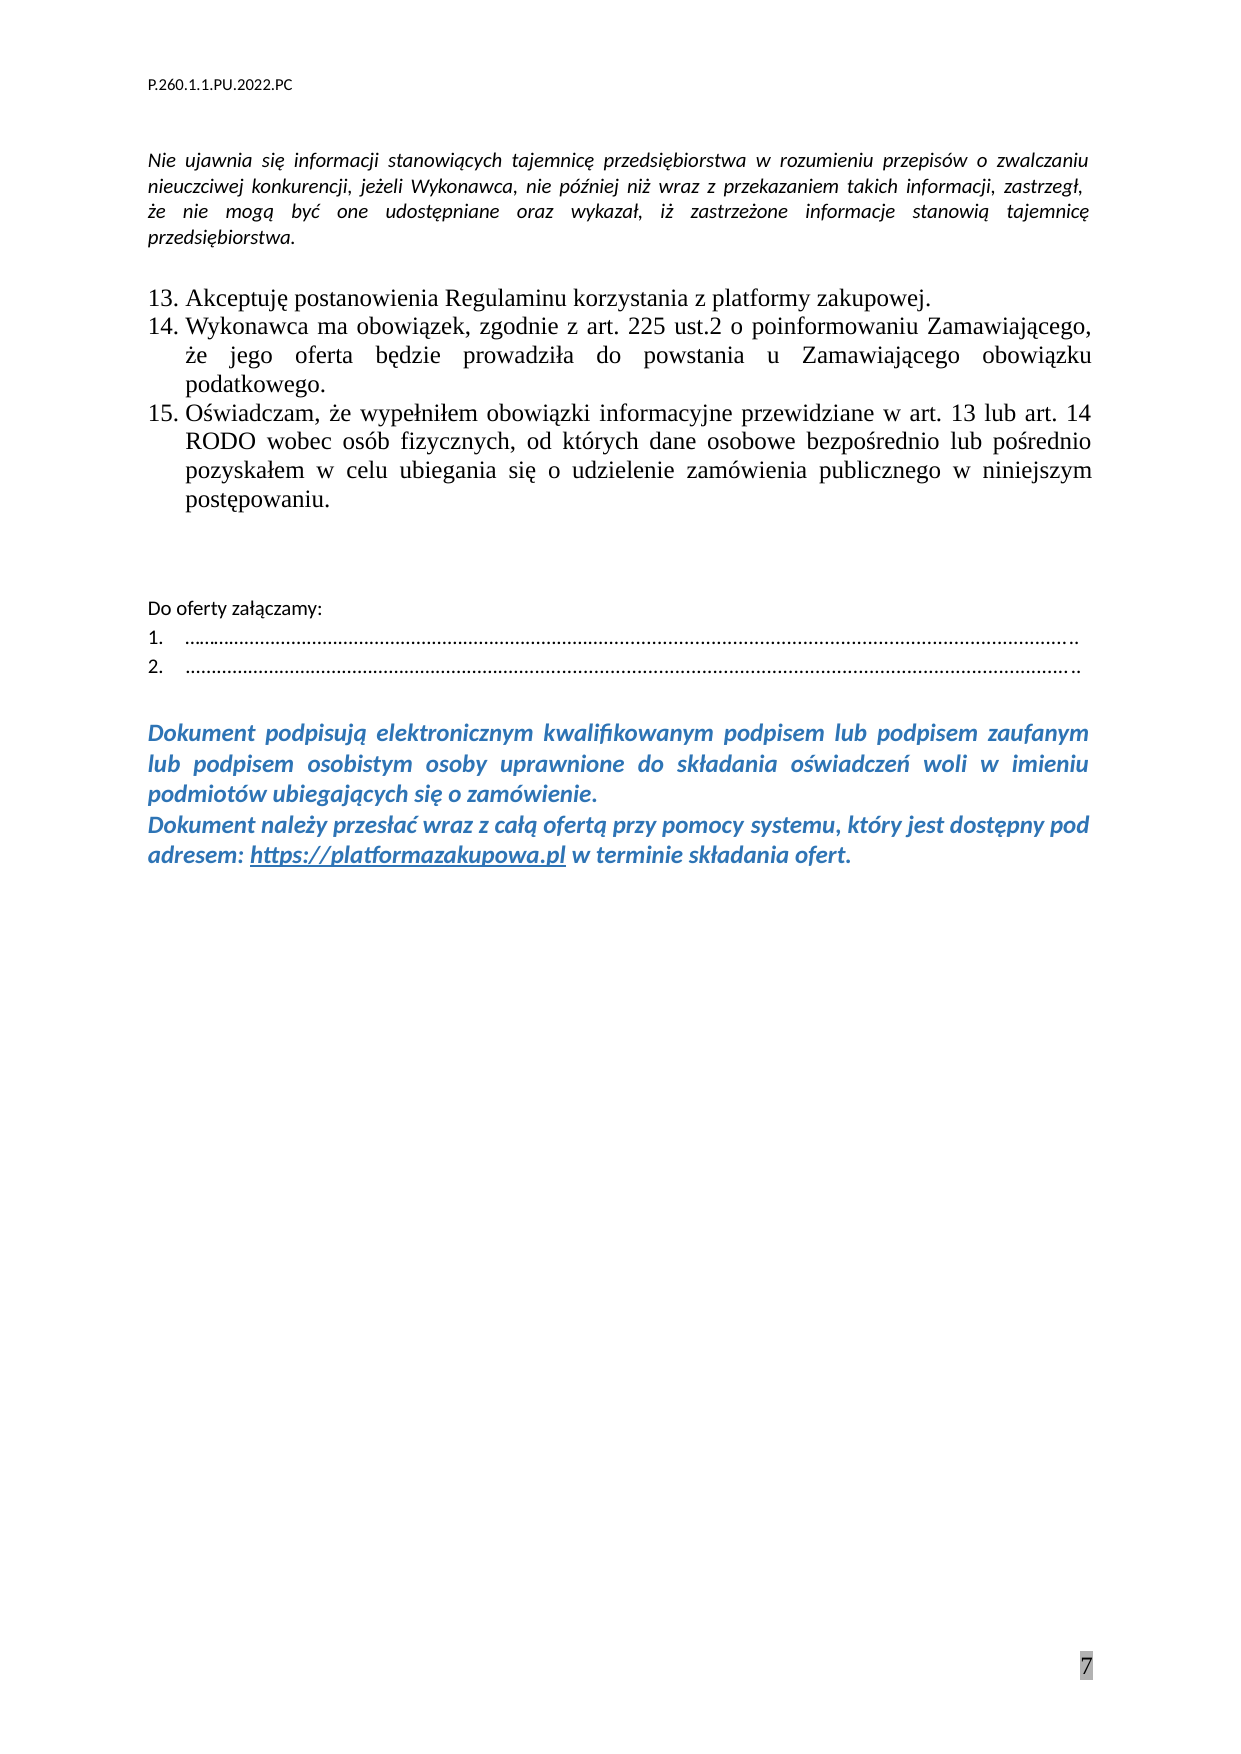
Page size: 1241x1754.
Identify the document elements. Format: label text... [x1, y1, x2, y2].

list Oświadczam, że wypełniłem obowiązki informacyjne przewidziane w art. 13 lub art. 14 RODO wobec osób fizycznych, od których dane osobowe bezpośrednio lub pośrednio pozyskałem w celu ubiegania się o udzielenie zamówienia publicznego w niniejszym postępowaniu. [148, 398, 1093, 513]
list ………. .. [148, 624, 1093, 650]
list Akceptuję postanowienia Regulaminu korzystania z platformy zakupowej. [148, 283, 1093, 311]
list . .. [148, 654, 1093, 679]
text Nie ujawnia się informacji stanowiących tajemnicę przedsiębiorstwa w rozumieniu przepisów o zwalczaniu nieuczciwej konkurencji, jeżeli Wykonawca, nie później niż wraz z przekazaniem takich informacji, zastrzegł, że nie mogą być one udostępniane oraz wykazał, iż zastrzeżone informacje stanowią tajemnicę przedsiębiorstwa. [148, 148, 1093, 249]
text Do oferty załączamy: [148, 595, 1093, 621]
text Dokument należy przesłać wraz z całą ofertą przy pomocy systemu, który jest dostępny pod adresem: https://platformazakupowa.pl w terminie składania ofert. [148, 809, 1093, 870]
list Wykonawca ma obowiązek, zgodnie z art. 225 ust.2 o poinformowaniu Zamawiającego, że jego oferta będzie prowadziła do powstania u Zamawiającego obowiązku podatkowego. [148, 311, 1093, 398]
text Dokument podpisują elektronicznym kwalifikowanym podpisem lub podpisem zaufanym lub podpisem osobistym osoby uprawnione do składania oświadczeń woli w imieniu podmiotów ubiegających się o zamówienie. [148, 717, 1093, 809]
